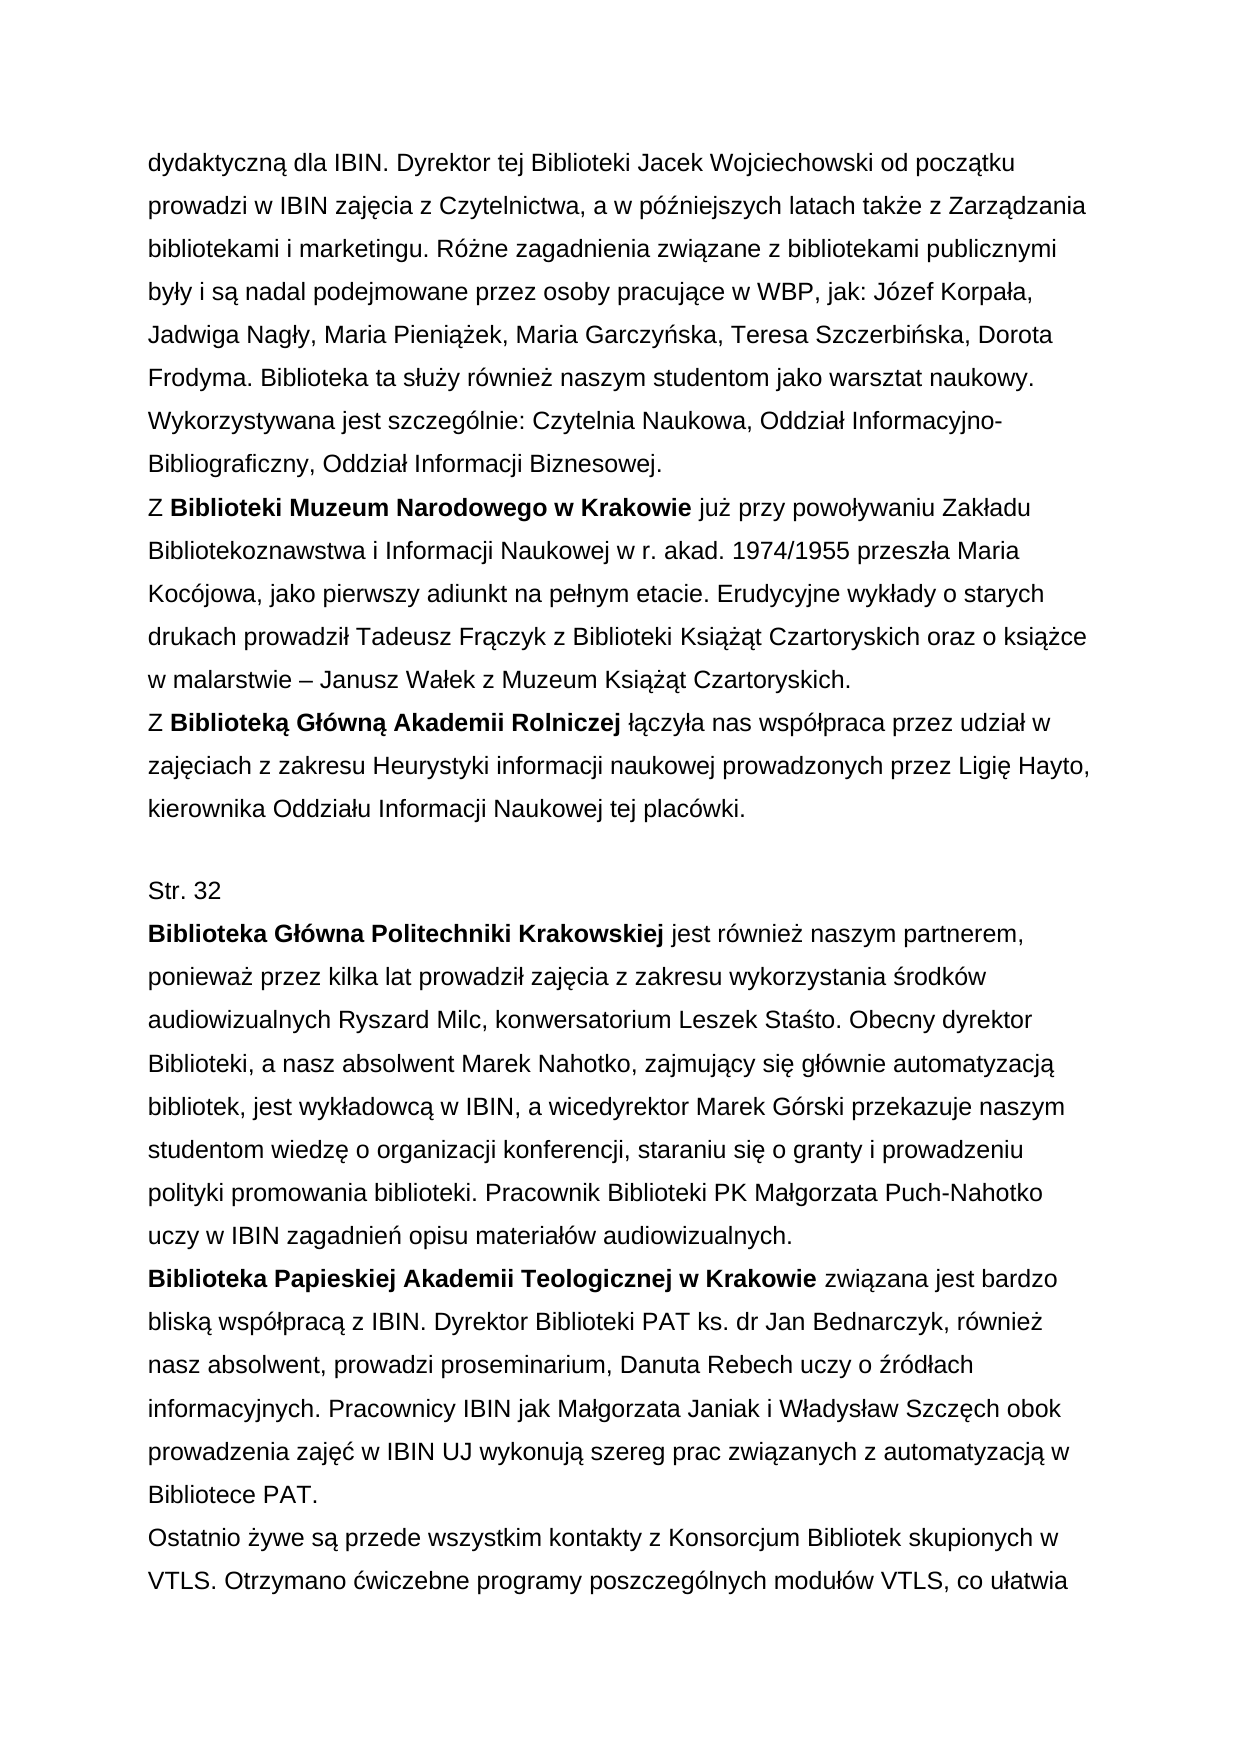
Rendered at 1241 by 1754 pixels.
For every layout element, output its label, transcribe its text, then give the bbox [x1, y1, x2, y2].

text Z Biblioteką Główną Akademii Rolniczej łączyła nas współpraca przez udział w zajęciach z zakresu Heurystyki informacji naukowej prowadzonych przez Ligię Hayto, kierownika Oddziału Informacji Naukowej tej placówki. [148, 708, 1093, 823]
text Z Biblioteki Muzeum Narodowego w Krakowie już przy powoływaniu Zakładu Bibliotekoznawstwa i Informacji Naukowej w r. akad. 1974/1955 przeszła Maria Kocójowa, jako pierwszy adiunkt na pełnym etacie. Erudycyjne wykłady o starych drukach prowadził Tadeusz Frączyk z Biblioteki Książąt Czartoryskich oraz o książce w malarstwie – Janusz Wałek z Muzeum Książąt Czartoryskich. [148, 493, 1093, 694]
text Ostatnio żywe są przede wszystkim kontakty z Konsorcjum Bibliotek skupionych w VTLS. Otrzymano ćwiczebne programy poszczególnych modułów VTLS, co ułatwia [148, 1523, 1093, 1595]
text Biblioteka Główna Politechniki Krakowskiej jest również naszym partnerem, ponieważ przez kilka lat prowadził zajęcia z zakresu wykorzystania środków audiowizualnych Ryszard Milc, konwersatorium Leszek Staśto. Obecny dyrektor Biblioteki, a nasz absolwent Marek Nahotko, zajmujący się głównie automatyzacją bibliotek, jest wykładowcą w IBIN, a wicedyrektor Marek Górski przekazuje naszym studentom wiedzę o organizacji konferencji, staraniu się o granty i prowadzeniu polityki promowania biblioteki. Pracownik Biblioteki PK Małgorzata Puch-Nahotko uczy w IBIN zagadnień opisu materiałów audiowizualnych. [148, 919, 1093, 1250]
text Str. 32 [148, 876, 1093, 905]
text Biblioteka Papieskiej Akademii Teologicznej w Krakowie związana jest bardzo bliską współpracą z IBIN. Dyrektor Biblioteki PAT ks. dr Jan Bednarczyk, również nasz absolwent, prowadzi proseminarium, Danuta Rebech uczy o źródłach informacyjnych. Pracownicy IBIN jak Małgorzata Janiak i Władysław Szczęch obok prowadzenia zajęć w IBIN UJ wykonują szereg prac związanych z automatyzacją w Bibliotece PAT. [148, 1264, 1093, 1508]
text dydaktyczną dla IBIN. Dyrektor tej Biblioteki Jacek Wojciechowski od początku prowadzi w IBIN zajęcia z Czytelnictwa, a w późniejszych latach także z Zarządzania bibliotekami i marketingu. Różne zagadnienia związane z bibliotekami publicznymi były i są nadal podejmowane przez osoby pracujące w WBP, jak: Józef Korpała, Jadwiga Nagły, Maria Pieniążek, Maria Garczyńska, Teresa Szczerbińska, Dorota Frodyma. Biblioteka ta służy również naszym studentom jako warsztat naukowy. Wykorzystywana jest szczególnie: Czytelnia Naukowa, Oddział Informacyjno-Bibliograficzny, Oddział Informacji Biznesowej. [148, 148, 1093, 478]
